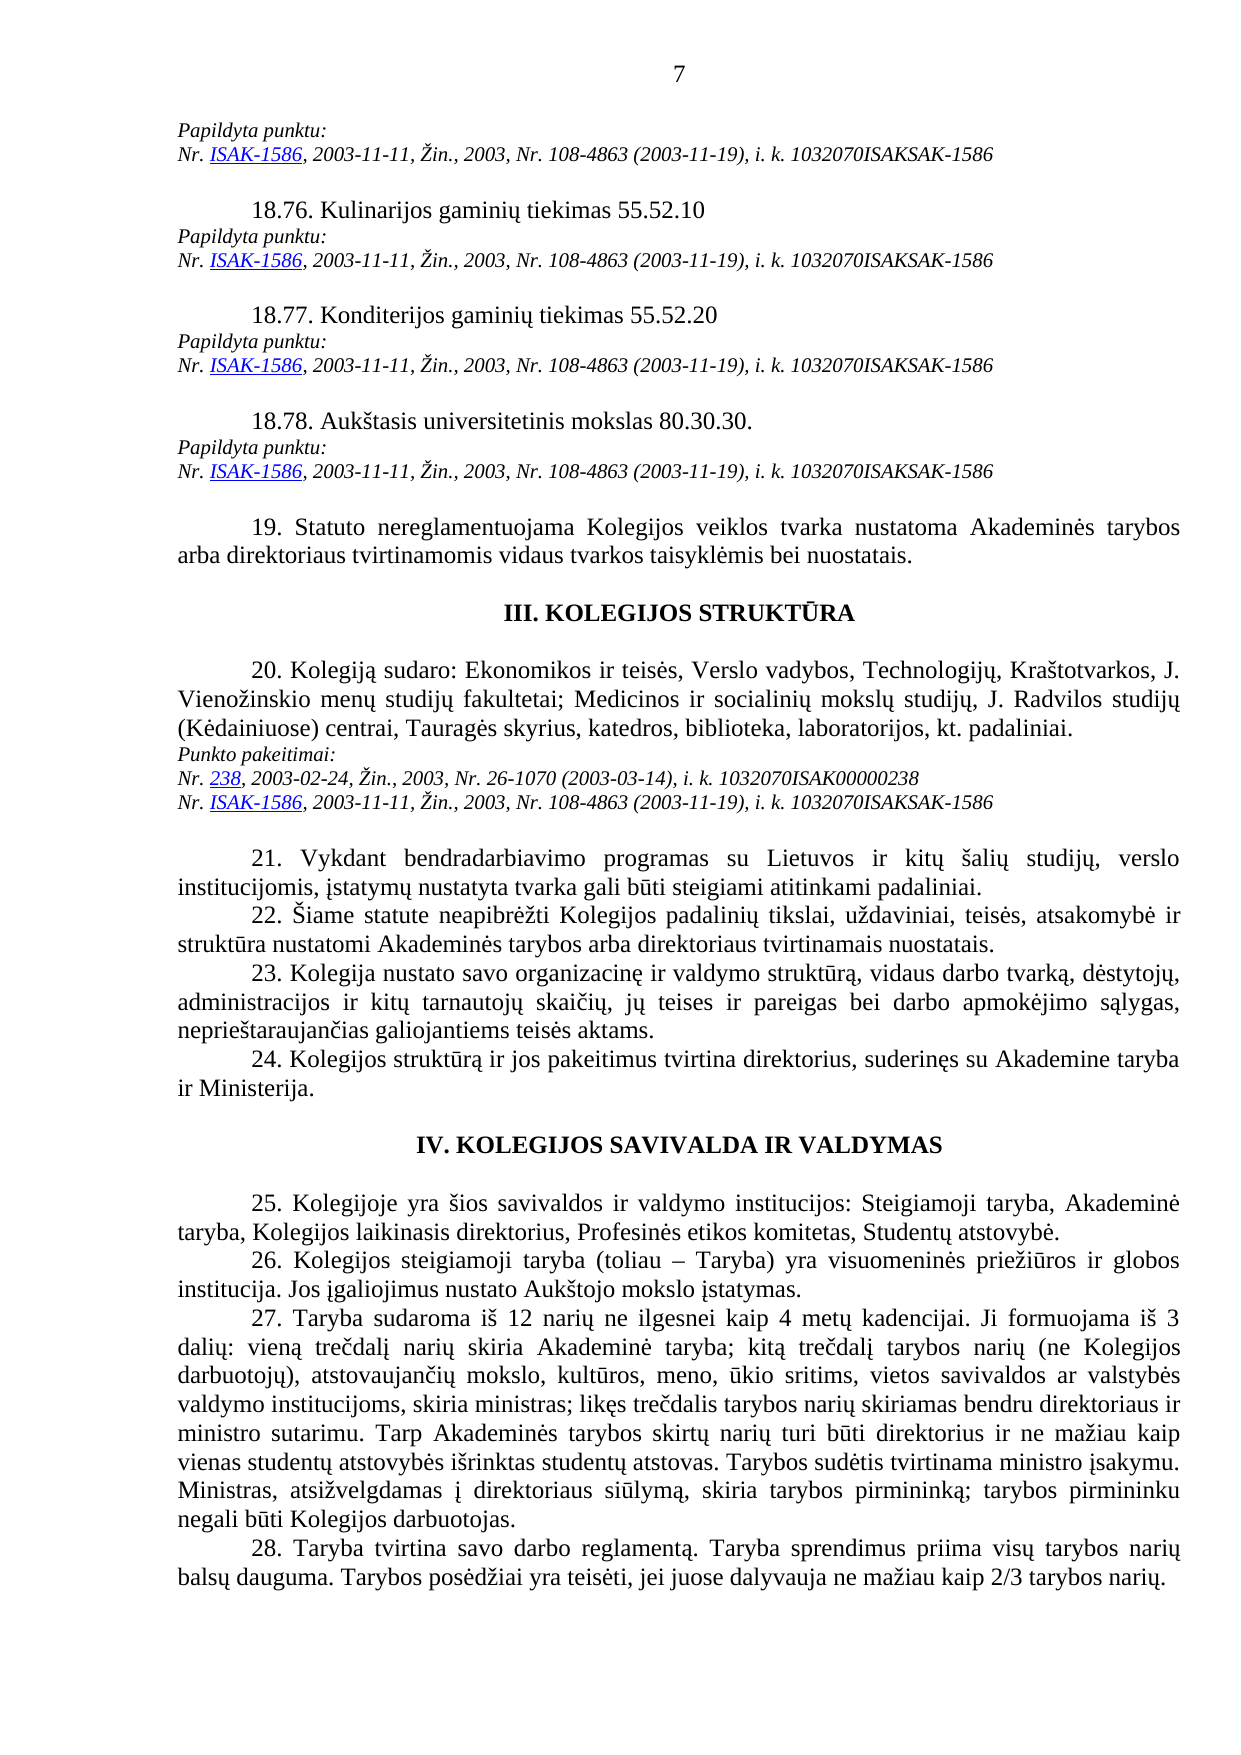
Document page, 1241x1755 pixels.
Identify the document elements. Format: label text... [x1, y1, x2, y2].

text 24. Kolegijos struktūrą ir jos pakeitimus tvirtina direktorius, suderinęs su Akademine taryba ir Ministerija. [177, 1044, 1181, 1102]
text Nr. 238, 2003-02-24, Žin., 2003, Nr. 26-1070 (2003-03-14), i. k. 1032070ISAK00000238 [177, 766, 1181, 790]
text Nr. ISAK-1586, 2003-11-11, Žin., 2003, Nr. 108-4863 (2003-11-19), i. k. 1032070ISAKSAK-1586 [177, 459, 1181, 483]
text Papildyta punktu: [177, 224, 1181, 248]
text Nr. ISAK-1586, 2003-11-11, Žin., 2003, Nr. 108-4863 (2003-11-19), i. k. 1032070ISAKSAK-1586 [177, 790, 1181, 814]
text 21. Vykdant bendradarbiavimo programas su Lietuvos ir kitų šalių studijų, verslo institucijomis, įstatymų nustatyta tvarka gali būti steigiami atitinkami padaliniai. [177, 843, 1181, 900]
text 18.78. Aukštasis universitetinis mokslas 80.30.30. [177, 406, 1181, 435]
text Nr. ISAK-1586, 2003-11-11, Žin., 2003, Nr. 108-4863 (2003-11-19), i. k. 1032070ISAKSAK-1586 [177, 248, 1181, 272]
text Papildyta punktu: [177, 435, 1181, 459]
text 18.77. Konditerijos gaminių tiekimas 55.52.20 [177, 301, 1181, 329]
text 25. Kolegijoje yra šios savivaldos ir valdymo institucijos: Steigiamoji taryba, Akademinė taryba, Kolegijos laikinasis direktorius, Profesinės etikos komitetas, Studentų atstovybė. [177, 1188, 1181, 1245]
text 27. Taryba sudaroma iš 12 narių ne ilgesnei kaip 4 metų kadencijai. Ji formuojama iš 3 dalių: vieną trečdalį narių skiria Akademinė taryba; kitą trečdalį tarybos narių (ne Kolegijos darbuotojų), atstovaujančių mokslo, kultūros, meno, ūkio sritims, vietos savivaldos ar valstybės valdymo institucijoms, skiria ministras; likęs trečdalis tarybos narių skiriamas bendru direktoriaus ir ministro sutarimu. Tarp Akademinės tarybos skirtų narių turi būti direktorius ir ne mažiau kaip vienas studentų atstovybės išrinktas studentų atstovas. Tarybos sudėtis tvirtinama ministro įsakymu. Ministras, atsižvelgdamas į direktoriaus siūlymą, skiria tarybos pirmininką; tarybos pirmininku negali būti Kolegijos darbuotojas. [177, 1303, 1181, 1533]
text Papildyta punktu: [177, 118, 1181, 142]
text 19. Statuto nereglamentuojama Kolegijos veiklos tvarka nustatoma Akademinės tarybos arba direktoriaus tvirtinamomis vidaus tvarkos taisyklėmis bei nuostatais. [177, 512, 1181, 569]
text 23. Kolegija nustato savo organizacinę ir valdymo struktūrą, vidaus darbo tvarką, dėstytojų, administracijos ir kitų tarnautojų skaičių, jų teises ir pareigas bei darbo apmokėjimo sąlygas, neprieštaraujančias galiojantiems teisės aktams. [177, 958, 1181, 1044]
text 22. Šiame statute neapibrėžti Kolegijos padalinių tikslai, uždaviniai, teisės, atsakomybė ir struktūra nustatomi Akademinės tarybos arba direktoriaus tvirtinamais nuostatais. [177, 900, 1181, 958]
text Nr. ISAK-1586, 2003-11-11, Žin., 2003, Nr. 108-4863 (2003-11-19), i. k. 1032070ISAKSAK-1586 [177, 353, 1181, 377]
text 26. Kolegijos steigiamoji taryba (toliau – Taryba) yra visuomeninės priežiūros ir globos institucija. Jos įgaliojimus nustato Aukštojo mokslo įstatymas. [177, 1245, 1181, 1303]
text Papildyta punktu: [177, 329, 1181, 353]
text 20. Kolegiją sudaro: Ekonomikos ir teisės, Verslo vadybos, Technologijų, Kraštotvarkos, J. Vienožinskio menų studijų fakultetai; Medicinos ir socialinių mokslų studijų, J. Radvilos studijų (Kėdainiuose) centrai, Tauragės skyrius, katedros, biblioteka, laboratorijos, kt. padaliniai. [177, 656, 1181, 742]
text IV. KOLEGIJOS SAVIVALDA IR VALDYMAS [177, 1130, 1181, 1159]
text Nr. ISAK-1586, 2003-11-11, Žin., 2003, Nr. 108-4863 (2003-11-19), i. k. 1032070ISAKSAK-1586 [177, 142, 1181, 166]
text III. KOLEGIJOS STRUKTŪRA [177, 598, 1181, 627]
text 28. Taryba tvirtina savo darbo reglamentą. Taryba sprendimus priima visų tarybos narių balsų dauguma. Tarybos posėdžiai yra teisėti, jei juose dalyvauja ne mažiau kaip 2/3 tarybos narių. [177, 1533, 1181, 1590]
text Punkto pakeitimai: [177, 742, 1181, 766]
text 18.76. Kulinarijos gaminių tiekimas 55.52.10 [177, 195, 1181, 224]
